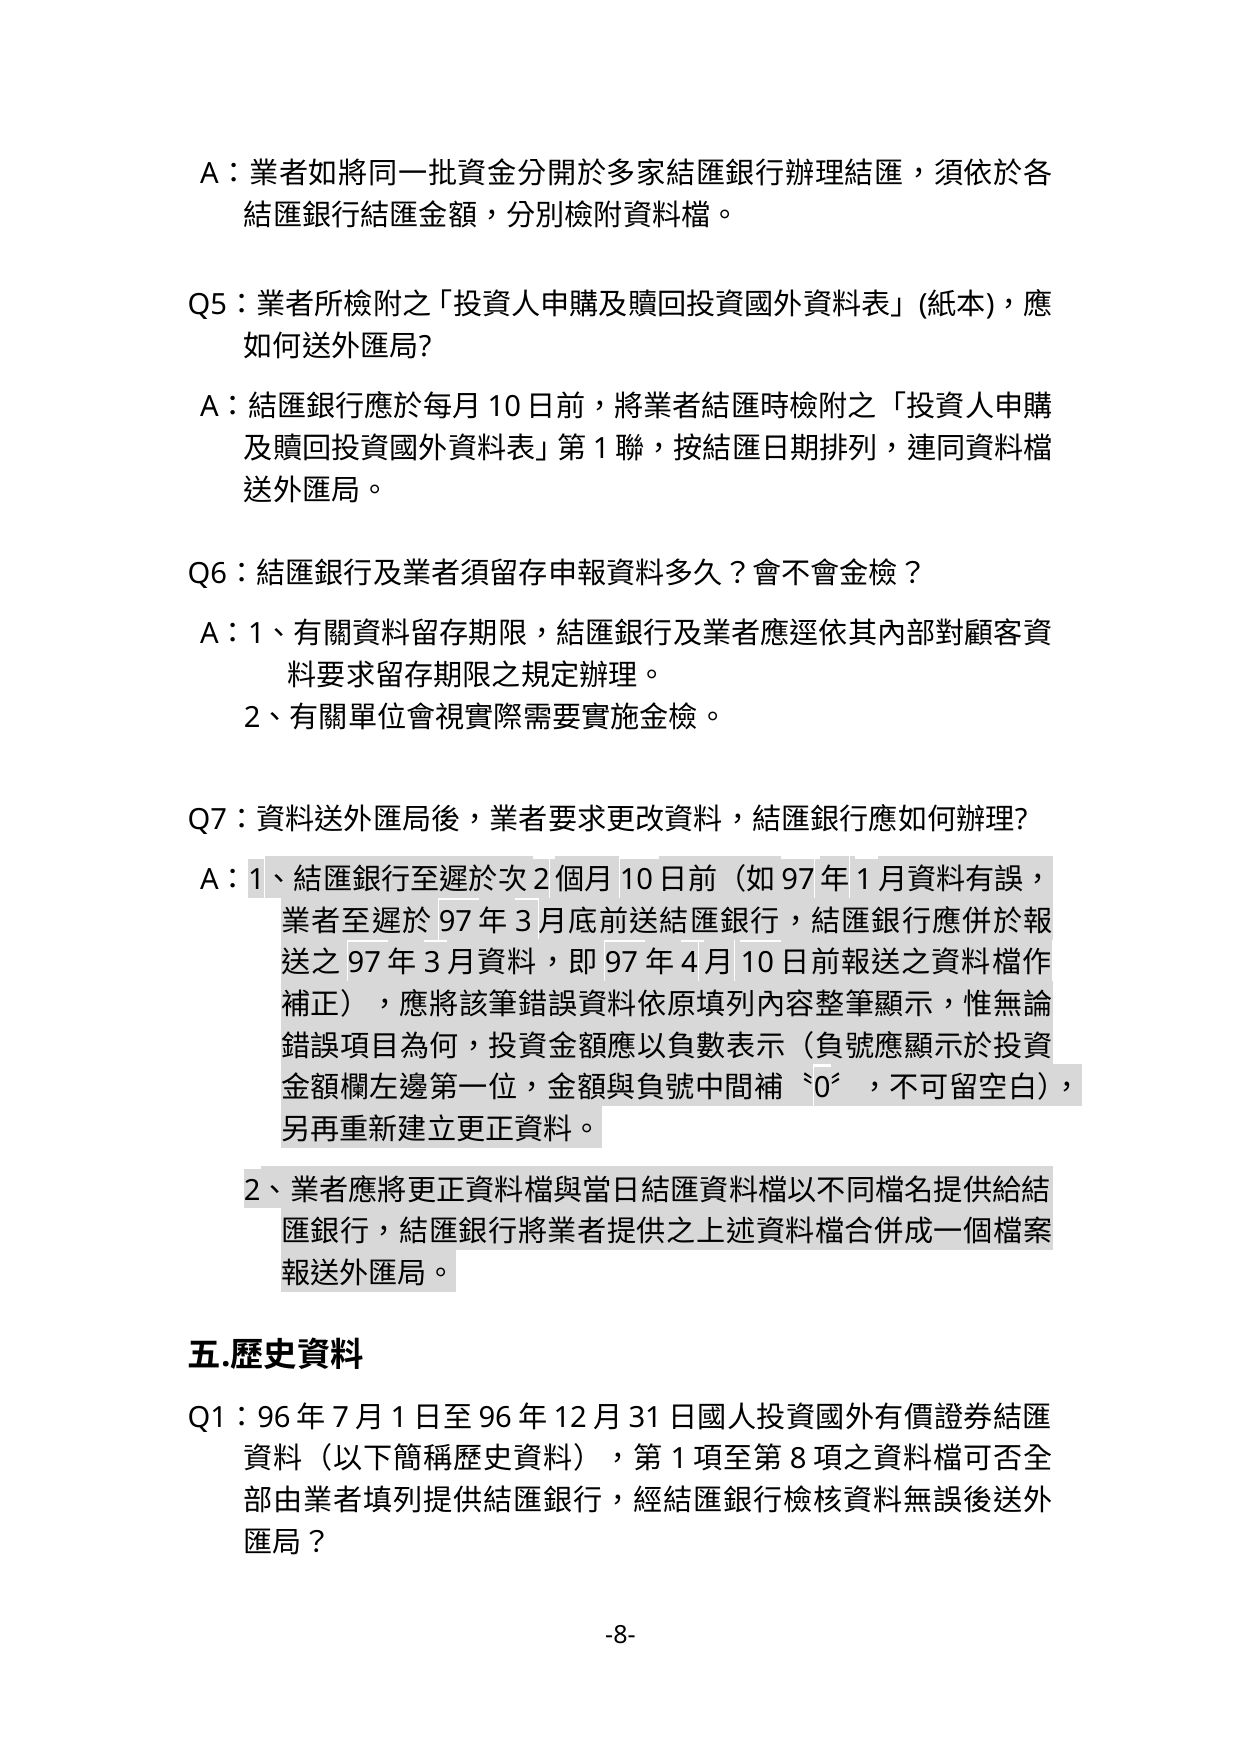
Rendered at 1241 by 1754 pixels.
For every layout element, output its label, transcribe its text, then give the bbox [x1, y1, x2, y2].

text Q7：資料送外匯局後，業者要求更改資料，結匯銀行應如何辦理? [187, 796, 1053, 837]
text A：結匯銀行應於每月10日前，將業者結匯時檢附之「投資人申購及贖回投資國外資料表」第1聯，按結匯日期排列，連同資料檔送外匯局。 [200, 383, 1053, 508]
text 2、業者應將更正資料檔與當日結匯資料檔以不同檔名提供給結匯銀行，結匯銀行將業者提供之上述資料檔合併成一個檔案報送外匯局。 [244, 1167, 1053, 1292]
text A：業者如將同一批資金分開於多家結匯銀行辦理結匯，須依於各結匯銀行結匯金額，分別檢附資料檔。 [200, 150, 1053, 233]
text Q1：96年7月1日至96年12月31日國人投資國外有價證券結匯資料（以下簡稱歷史資料），第1項至第8項之資料檔可否全部由業者填列提供結匯銀行，經結匯銀行檢核資料無誤後送外匯局？ [187, 1394, 1053, 1560]
text 2、有關單位會視實際需要實施金檢。 [244, 694, 1053, 735]
text A：1、結匯銀行至遲於次2個月10日前（如97年1月資料有誤，業者至遲於97年3月底前送結匯銀行，結匯銀行應併於報送之97年3月資料，即97年4月10日前報送之資料檔作補正），應將該筆錯誤資料依原填列內容整筆顯示，惟無論錯誤項目為何，投資金額應以負數表示（負號應顯示於投資金額欄左邊第一位，金額與負號中間補〝0〞，不可留空白），另再重新建立更正資料。 [200, 856, 1053, 1148]
text Q6：結匯銀行及業者須留存申報資料多久？會不會金檢？ [187, 550, 1053, 592]
text A：1、有關資料留存期限，結匯銀行及業者應逕依其內部對顧客資料要求留存期限之規定辦理。 [200, 610, 1053, 694]
text 五.歷史資料 [187, 1333, 1053, 1375]
text Q5：業者所檢附之「投資人申購及贖回投資國外資料表」 (紙本)，應如何送外匯局? [187, 281, 1053, 364]
